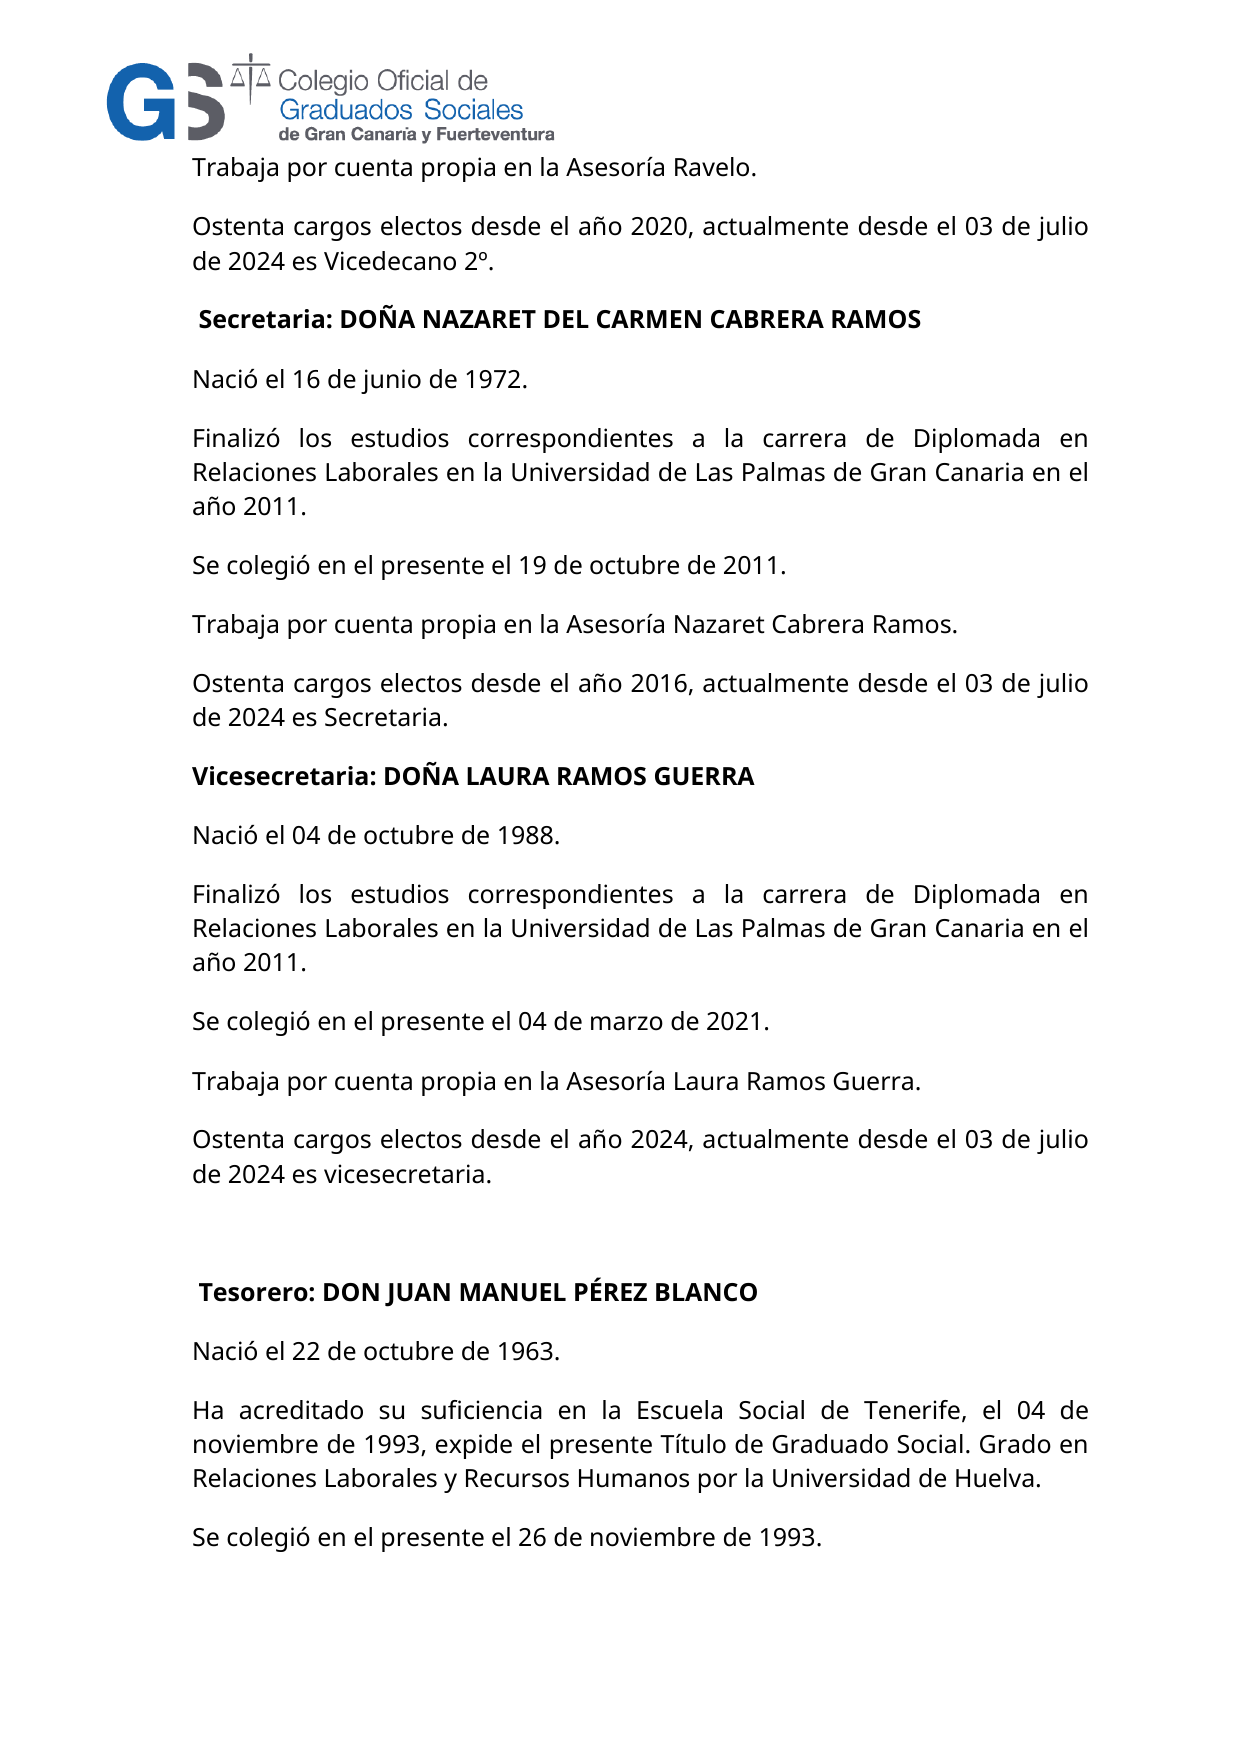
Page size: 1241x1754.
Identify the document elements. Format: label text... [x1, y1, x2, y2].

text Ostenta cargos electos desde el año 2024, actualmente desde el 03 de julio de 2024 es vicesecretaria. [192, 1122, 1090, 1190]
text Tesorero: DON JUAN MANUEL PÉREZ BLANCO [192, 1274, 1090, 1308]
text Finalizó los estudios correspondientes a la carrera de Diplomada en Relaciones Laborales en la Universidad de Las Palmas de Gran Canaria en el año 2011. [192, 877, 1090, 979]
text Nació el 22 de octubre de 1963. [192, 1333, 1090, 1367]
text Secretaria: DOÑA NAZARET DEL CARMEN CABRERA RAMOS [192, 302, 1090, 336]
text Trabaja por cuenta propia en la Asesoría Ravelo. [192, 150, 1090, 184]
text Se colegió en el presente el 19 de octubre de 2011. [192, 547, 1090, 582]
picture [68, 18, 599, 165]
text Trabaja por cuenta propia en la Asesoría Laura Ramos Guerra. [192, 1063, 1090, 1097]
text Finalizó los estudios correspondientes a la carrera de Diplomada en Relaciones Laborales en la Universidad de Las Palmas de Gran Canaria en el año 2011. [192, 420, 1090, 522]
text Ostenta cargos electos desde el año 2020, actualmente desde el 03 de julio de 2024 es Vicedecano 2º. [192, 209, 1090, 277]
text Se colegió en el presente el 04 de marzo de 2021. [192, 1004, 1090, 1038]
text Nació el 04 de octubre de 1988. [192, 818, 1090, 852]
text Nació el 16 de junio de 1972. [192, 361, 1090, 395]
text Se colegió en el presente el 26 de noviembre de 1993. [192, 1520, 1090, 1554]
text Trabaja por cuenta propia en la Asesoría Nazaret Cabrera Ramos. [192, 607, 1090, 641]
text Vicesecretaria: DOÑA LAURA RAMOS GUERRA [192, 759, 1090, 793]
text Ostenta cargos electos desde el año 2016, actualmente desde el 03 de julio de 2024 es Secretaria. [192, 666, 1090, 734]
text Ha acreditado su suficiencia en la Escuela Social de Tenerife, el 04 de noviembre de 1993, expide el presente Título de Graduado Social. Grado en Relaciones Laborales y Recursos Humanos por la Universidad de Huelva. [192, 1392, 1090, 1495]
